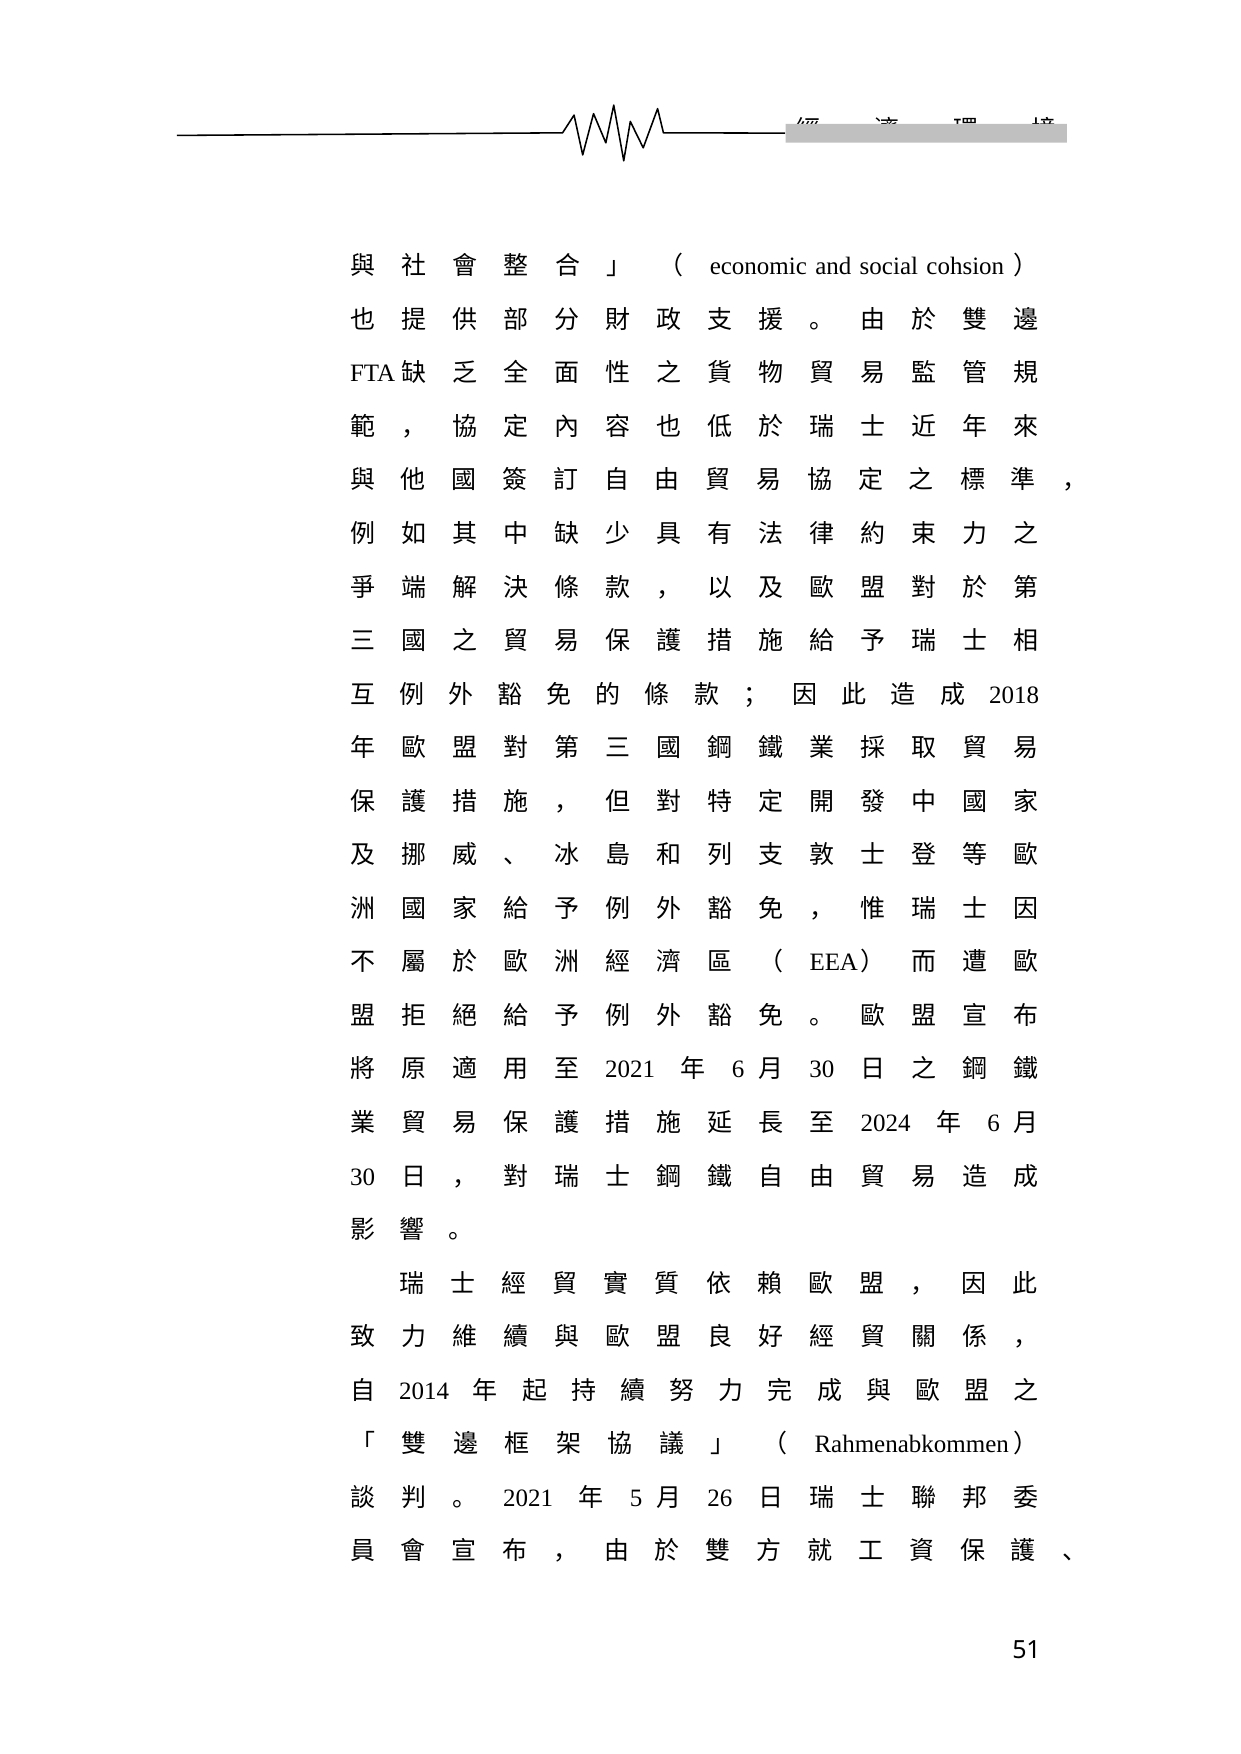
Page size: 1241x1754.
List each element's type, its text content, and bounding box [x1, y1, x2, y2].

text 瑞士經貿實質依賴歐盟，因此致力維續與歐盟良好經貿關係，自2014年起持續努力完成與歐盟之「雙邊框架協議」（Rahmenabkommen）談判。2021年5月26日瑞士聯邦委員會宣布，由於雙方就工資保護、國家補助、人員自由流動、以及工作居留規定等議題無法達成共識，停止雙方為期7年之框架協議談判。然而自同日起，歐盟不再承認瑞士SQS認證機構（The Swiss Association for Quality and Management Systems）頒發之證書，儘管持有SQS證書之瑞士醫療產品目前仍繼續出口歐盟市場，但由於該政策造成瑞士醫療產品銷售之法律不確定性，瑞士醫療技術產業共8家公司於2021年12月8日於歐盟法院提出上訴，預計歐盟法院將於2023年做出判決。 [325, 1254, 1063, 1576]
text 至今雙邊共存在超過120個雙邊協定，由超過20個委員會管理。多項雙邊協議廢除諸多技術性貿易壁壘，如1999年起農業及工業產品符合性之相互認證、公平參與對方政府採購與勞動市場、簡化報關手續、邊境安全及農產品審查等。瑞士為回報歐盟，對2004年以後加入歐盟的會員國的「經濟與社會整合」（economic and social cohsion）也提供部分財政支援。由於雙邊FTA缺乏全面性之貨物貿易監管規範，協定內容也低於瑞士近年來與他國簽訂自由貿易協定之標準，例如其中缺少具有法律約束力之爭端解決條款，以及歐盟對於第三國之貿易保護措施給予瑞士相互例外豁免的條款；因此造成2018年歐盟對第三國鋼鐵業採取貿易保護措施，但對特定開發中國家及挪威、冰島和列支敦士登等歐洲國家給予例外豁免，惟瑞士因不屬於歐洲經濟區（EEA）而遭歐盟拒絕給予例外豁免。歐盟宣布將原適用至2021年6月30日之鋼鐵業貿易保護措施延長至2024年6月30日，對瑞士鋼鐵自由貿易造成影響。 [325, 237, 1063, 1254]
